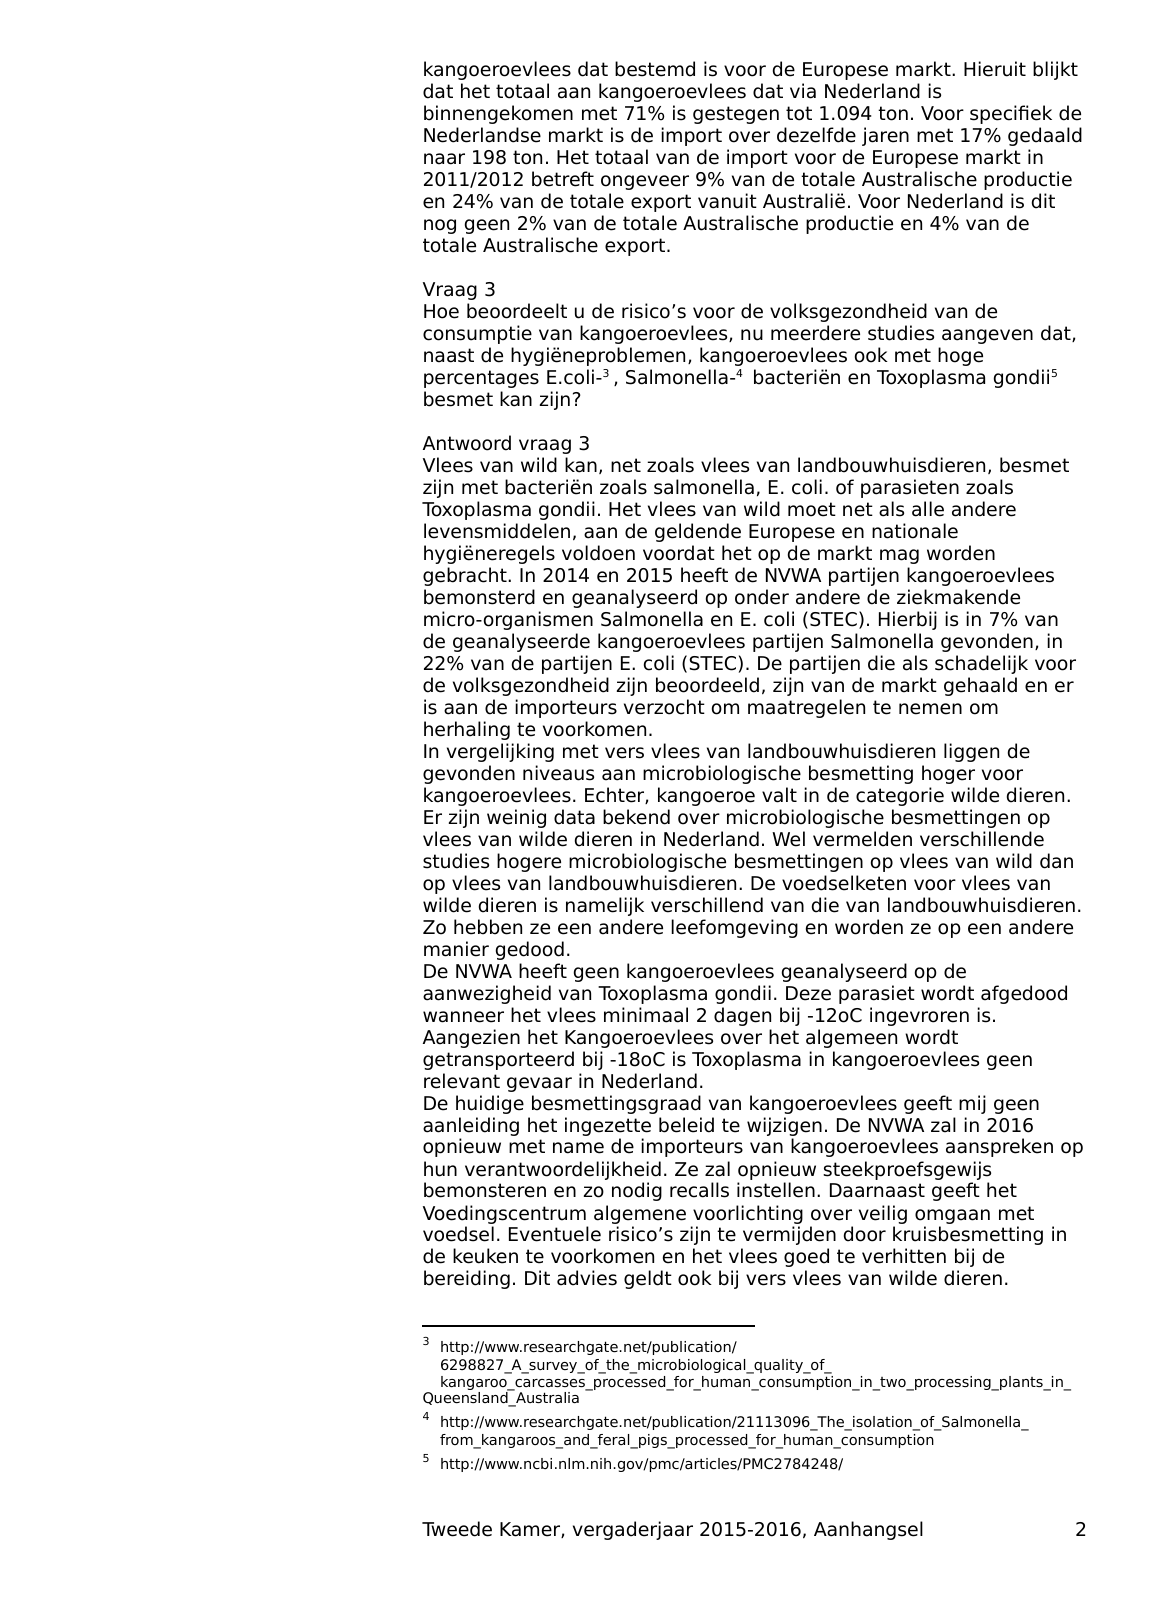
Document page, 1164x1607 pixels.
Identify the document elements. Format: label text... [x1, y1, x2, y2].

text Vraag 3 [422, 279, 1087, 301]
text kangoeroevlees dat bestemd is voor de Europese markt. Hieruit blijkt dat het totaal aan kangoeroevlees dat via Nederland is binnengekomen met 71% is gestegen tot 1.094 ton. Voor specifiek de Nederlandse markt is de import over dezelfde jaren met 17% gedaald naar 198 ton. Het totaal van de import voor de Europese markt in 2011/2012 betreft ongeveer 9% van de totale Australische productie en 24% van de totale export vanuit Australië. Voor Nederland is dit nog geen 2% van de totale Australische productie en 4% van de totale Australische export. [422, 59, 1087, 257]
text Vlees van wild kan, net zoals vlees van landbouwhuisdieren, besmet zijn met bacteriën zoals salmonella, E. coli. of parasieten zoals Toxoplasma gondii. Het vlees van wild moet net als alle andere levensmiddelen, aan de geldende Europese en nationale hygiëneregels voldoen voordat het op de markt mag worden gebracht. In 2014 en 2015 heeft de NVWA partijen kangoeroevlees bemonsterd en geanalyseerd op onder andere de ziekmakende micro-organismen Salmonella en E. coli (STEC). Hierbij is in 7% van de geanalyseerde kangoeroevlees partijen Salmonella gevonden, in 22% van de partijen E. coli (STEC). De partijen die als schadelijk voor de volksgezondheid zijn beoordeeld, zijn van de markt gehaald en er is aan de importeurs verzocht om maatregelen te nemen om herhaling te voorkomen. [422, 455, 1087, 741]
text http://www.researchgate.net/publication/21113096_The_isolation_of_Salmonella_ from_kangaroos_and_feral_pigs_processed_for_human_consumption [422, 1410, 1087, 1449]
text Antwoord vraag 3 [422, 433, 1087, 455]
text http://www.ncbi.nlm.nih.gov/pmc/articles/PMC2784248/ [422, 1452, 1087, 1474]
text Hoe beoordeelt u de risico’s voor de volksgezondheid van de consumptie van kangoeroevlees, nu meerdere studies aangeven dat, naast de hygiëneproblemen, kangoeroevlees ook met hoge percentages E.coli-, Salmonella- bacteriën en Toxoplasma gondii besmet kan zijn? [422, 301, 1087, 411]
text http://www.researchgate.net/publication/6298827_A_survey_of_the_microbiological_quality_of_ kangaroo_carcasses_processed_for_human_consumption_in_two_processing_plants_in_ [422, 1335, 1087, 1391]
text De NVWA heeft geen kangoeroevlees geanalyseerd op de aanwezigheid van Toxoplasma gondii. Deze parasiet wordt afgedood wanneer het vlees minimaal 2 dagen bij -12oC ingevroren is. Aangezien het Kangoeroevlees over het algemeen wordt getransporteerd bij -18oC is Toxoplasma in kangoeroevlees geen relevant gevaar in Nederland. [422, 961, 1087, 1092]
text In vergelijking met vers vlees van landbouwhuisdieren liggen de gevonden niveaus aan microbiologische besmetting hoger voor kangoeroevlees. Echter, kangoeroe valt in de categorie wilde dieren. Er zijn weinig data bekend over microbiologische besmettingen op vlees van wilde dieren in Nederland. Wel vermelden verschillende studies hogere microbiologische besmettingen op vlees van wild dan op vlees van landbouwhuisdieren. De voedselketen voor vlees van wilde dieren is namelijk verschillend van die van landbouwhuisdieren. Zo hebben ze een andere leefomgeving en worden ze op een andere manier gedood. [422, 741, 1087, 961]
text De huidige besmettingsgraad van kangoeroevlees geeft mij geen aanleiding het ingezette beleid te wijzigen. De NVWA zal in 2016 opnieuw met name de importeurs van kangoeroevlees aanspreken op hun verantwoordelijkheid. Ze zal opnieuw steekproefsgewijs bemonsteren en zo nodig recalls instellen. Daarnaast geeft het Voedingscentrum algemene voorlichting over veilig omgaan met voedsel. Eventuele risico’s zijn te vermijden door kruisbesmetting in de keuken te voorkomen en het vlees goed te verhitten bij de bereiding. Dit advies geldt ook bij vers vlees van wilde dieren. [422, 1092, 1087, 1290]
text Queensland_Australia [422, 1391, 1087, 1407]
